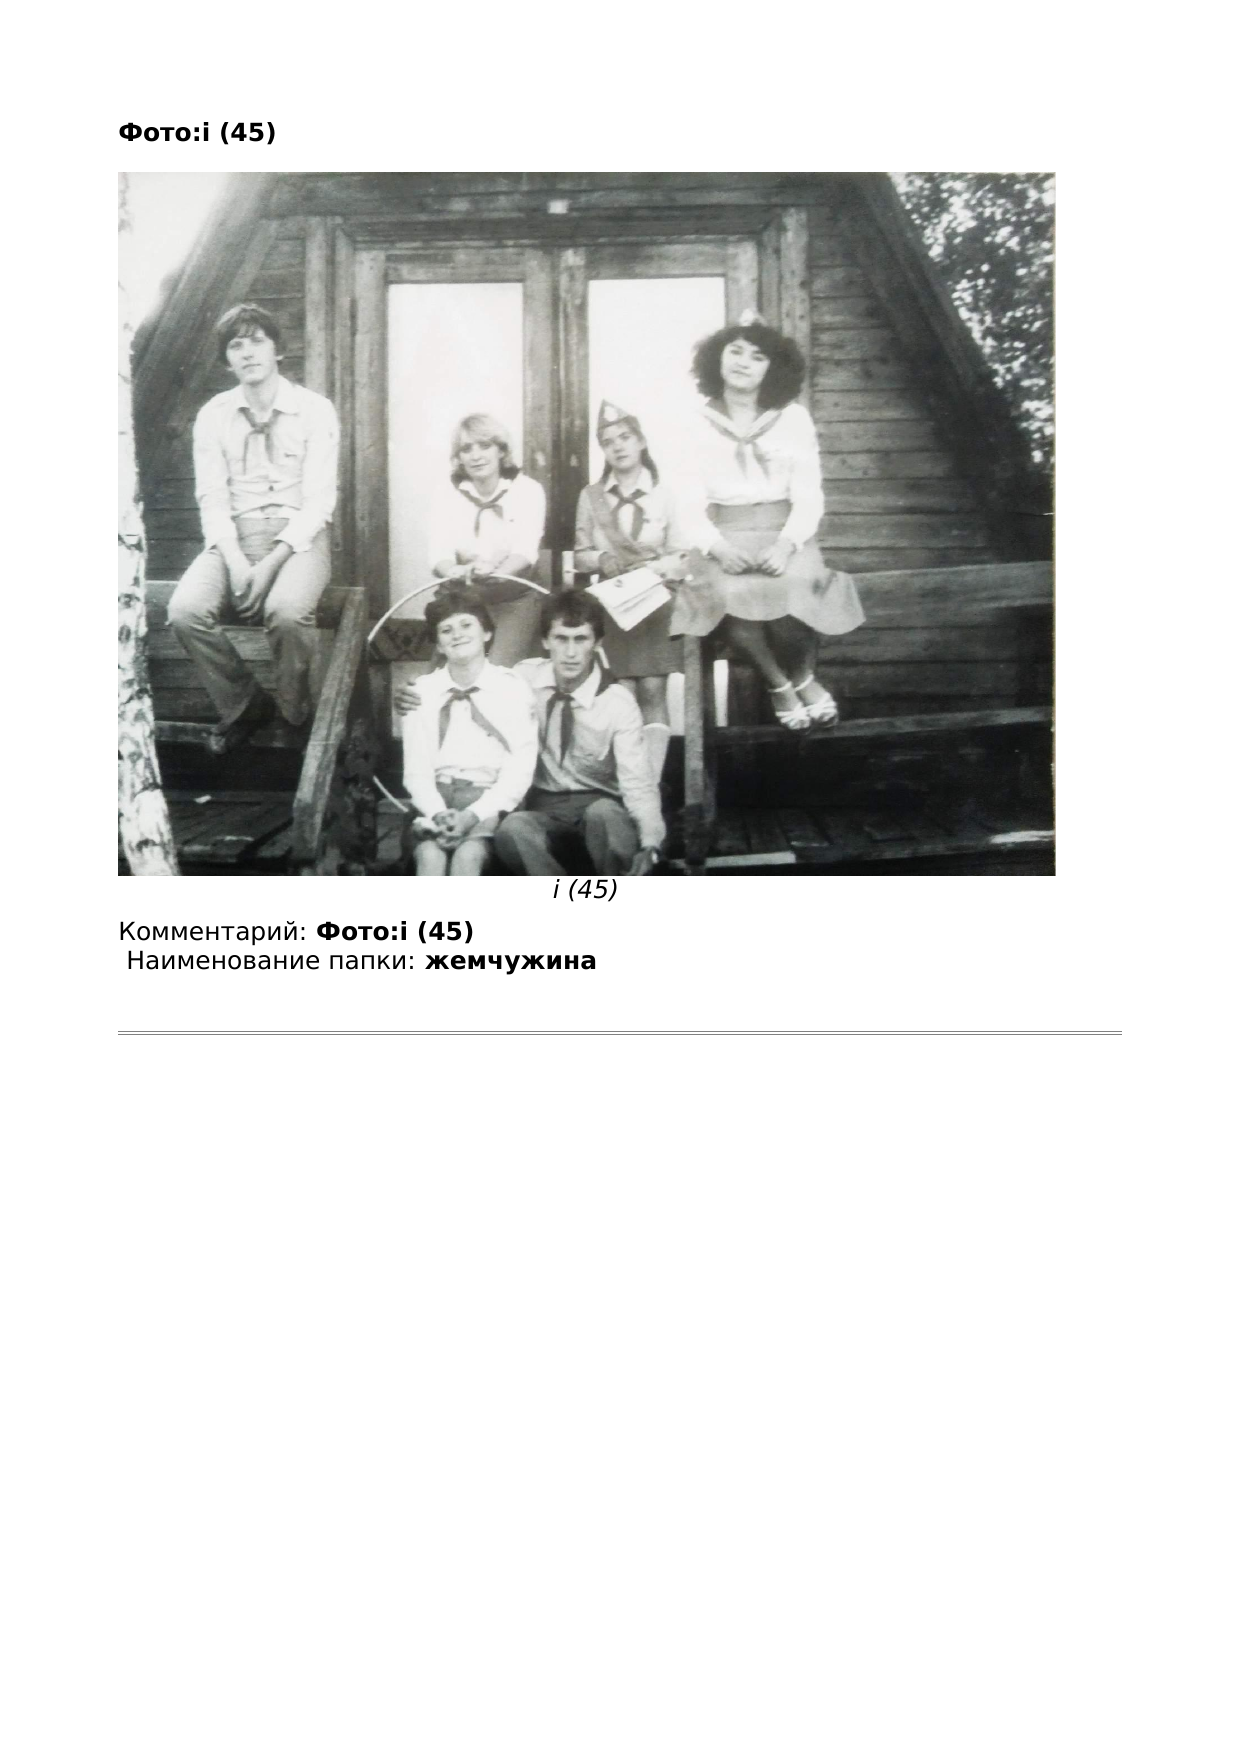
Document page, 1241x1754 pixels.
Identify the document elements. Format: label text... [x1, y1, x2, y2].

text i (45) [118, 876, 1056, 904]
text Комментарий: Фото:i (45) Наименование папки: жемчужина [118, 917, 1122, 1004]
picture [118, 172, 1056, 876]
subtitle Фото:i (45) [118, 118, 1122, 147]
